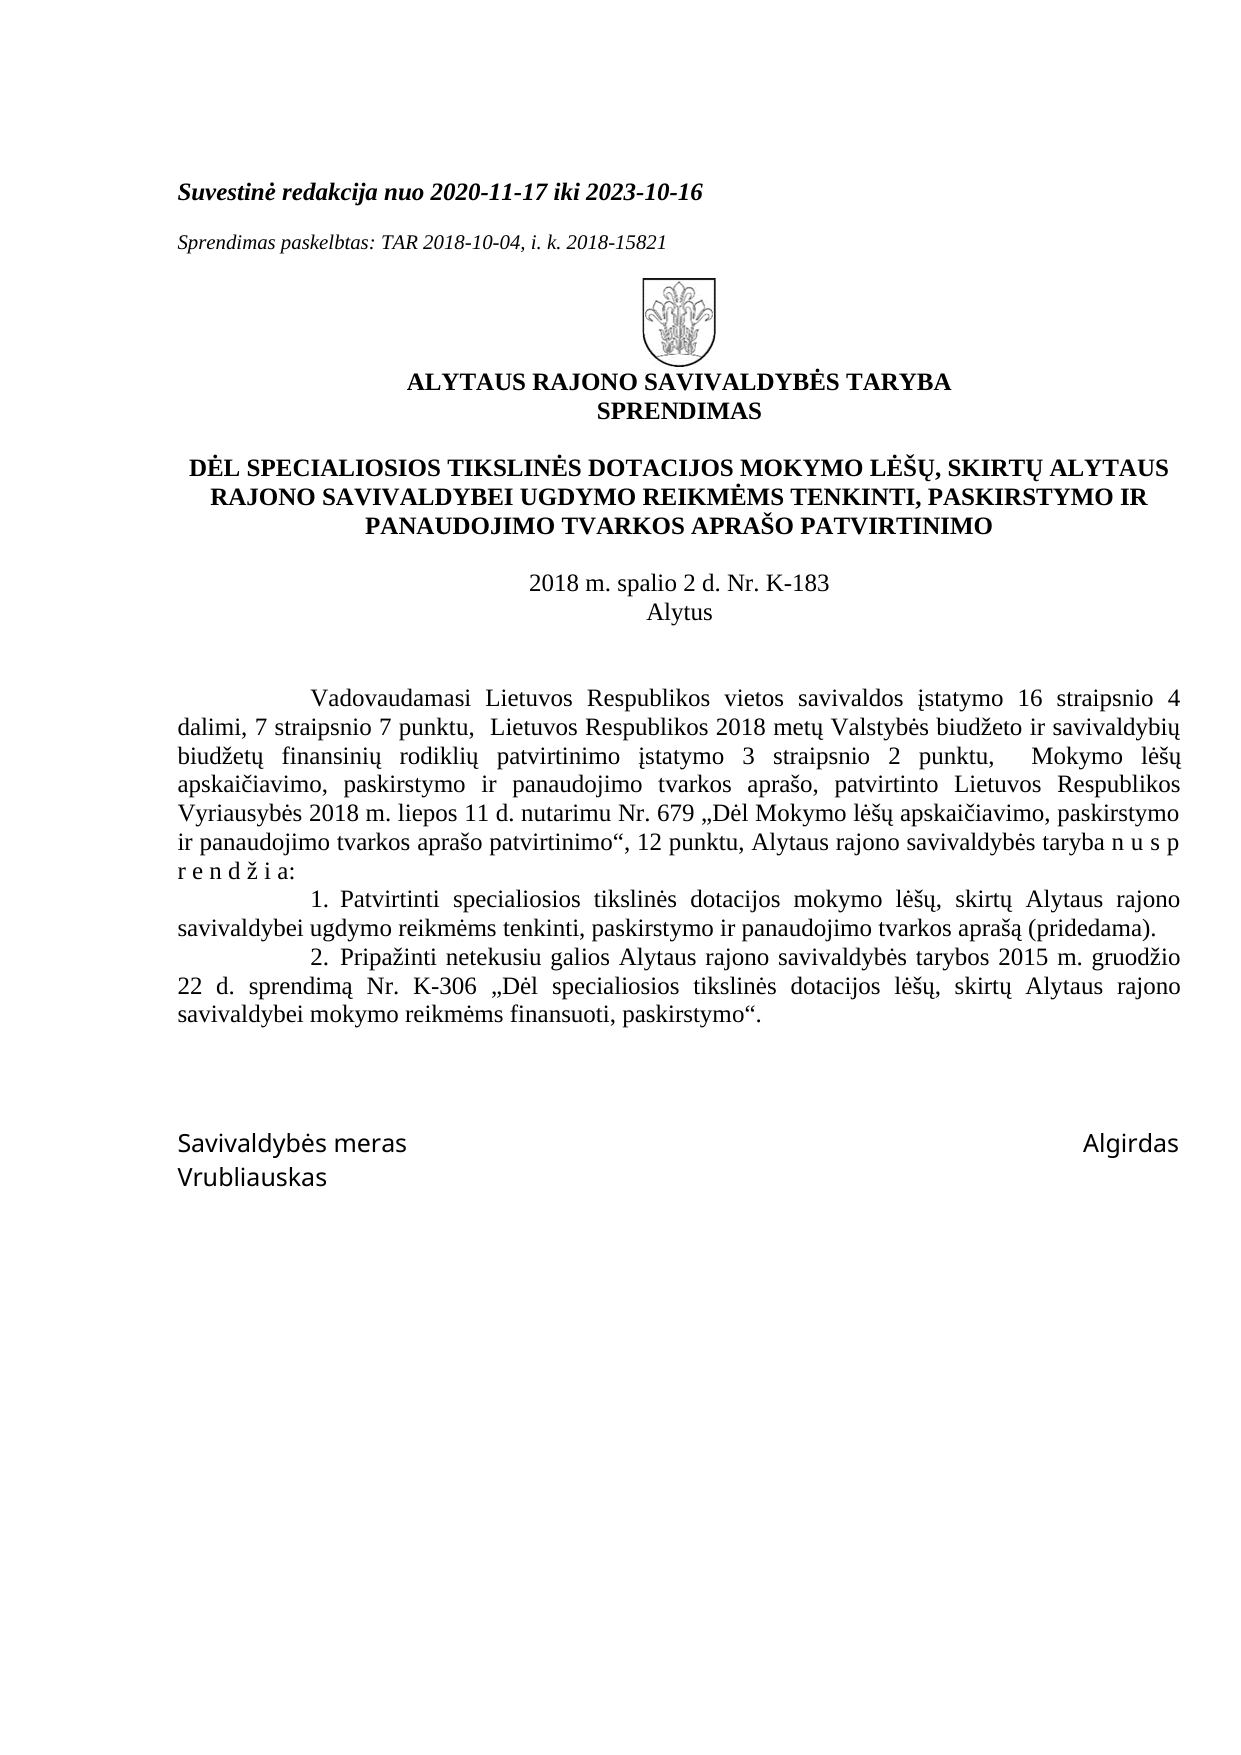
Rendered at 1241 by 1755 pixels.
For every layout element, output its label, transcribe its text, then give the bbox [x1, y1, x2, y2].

subtitle DĖL SPECIALIOSIOS TIKSLINĖS DOTACIJOS MOKYMO LĖŠŲ, SKIRTŲ ALYTAUS RAJONO SAVIVALDYBEI UGDYMO REIKMĖMS TENKINTI, PASKIRSTYMO IR PANAUDOJIMO TVARKOS APRAŠO PATVIRTINIMO [177, 453, 1181, 539]
text Suvestinė redakcija nuo 2020-11-17 iki 2023-10-16 [177, 177, 1181, 206]
subtitle ALYTAUS RAJONO SAVIVALDYBĖS TARYBA [177, 367, 1181, 396]
subtitle Alytus [177, 597, 1181, 626]
subtitle 2018 m. spalio 2 d. Nr. K-183 [177, 568, 1181, 597]
text Sprendimas paskelbtas: TAR 2018-10-04, i. k. 2018-15821 [177, 230, 1181, 254]
subtitle 1. Patvirtinti specialiosios tikslinės dotacijos mokymo lėšų, skirtų Alytaus rajono savivaldybei ugdymo reikmėms tenkinti, paskirstymo ir panaudojimo tvarkos aprašą (pridedama). [177, 884, 1181, 942]
text 2. Pripažinti netekusiu galios Alytaus rajono savivaldybės tarybos 2015 m. gruodžio 22 d. sprendimą Nr. K-306 „Dėl specialiosios tikslinės dotacijos lėšų, skirtų Alytaus rajono savivaldybei mokymo reikmėms finansuoti, paskirstymo“. [177, 942, 1181, 1028]
subtitle Vadovaudamasi Lietuvos Respublikos vietos savivaldos įstatymo 16 straipsnio 4 dalimi, 7 straipsnio 7 punktu, Lietuvos Respublikos 2018 metų Valstybės biudžeto ir savivaldybių biudžetų finansinių rodiklių patvirtinimo įstatymo 3 straipsnio 2 punktu, Mokymo lėšų apskaičiavimo, paskirstymo ir panaudojimo tvarkos aprašo, patvirtinto Lietuvos Respublikos Vyriausybės 2018 m. liepos 11 d. nutarimu Nr. 679 „Dėl Mokymo lėšų apskaičiavimo, paskirstymo ir panaudojimo tvarkos aprašo patvirtinimo“, 12 punktu, Alytaus rajono savivaldybės taryba n u s p r e n d ž i a: [177, 683, 1181, 884]
text Savivaldybės meras Algirdas Vrubliauskas [177, 1125, 1181, 1193]
subtitle SPRENDIMAS [177, 396, 1181, 424]
